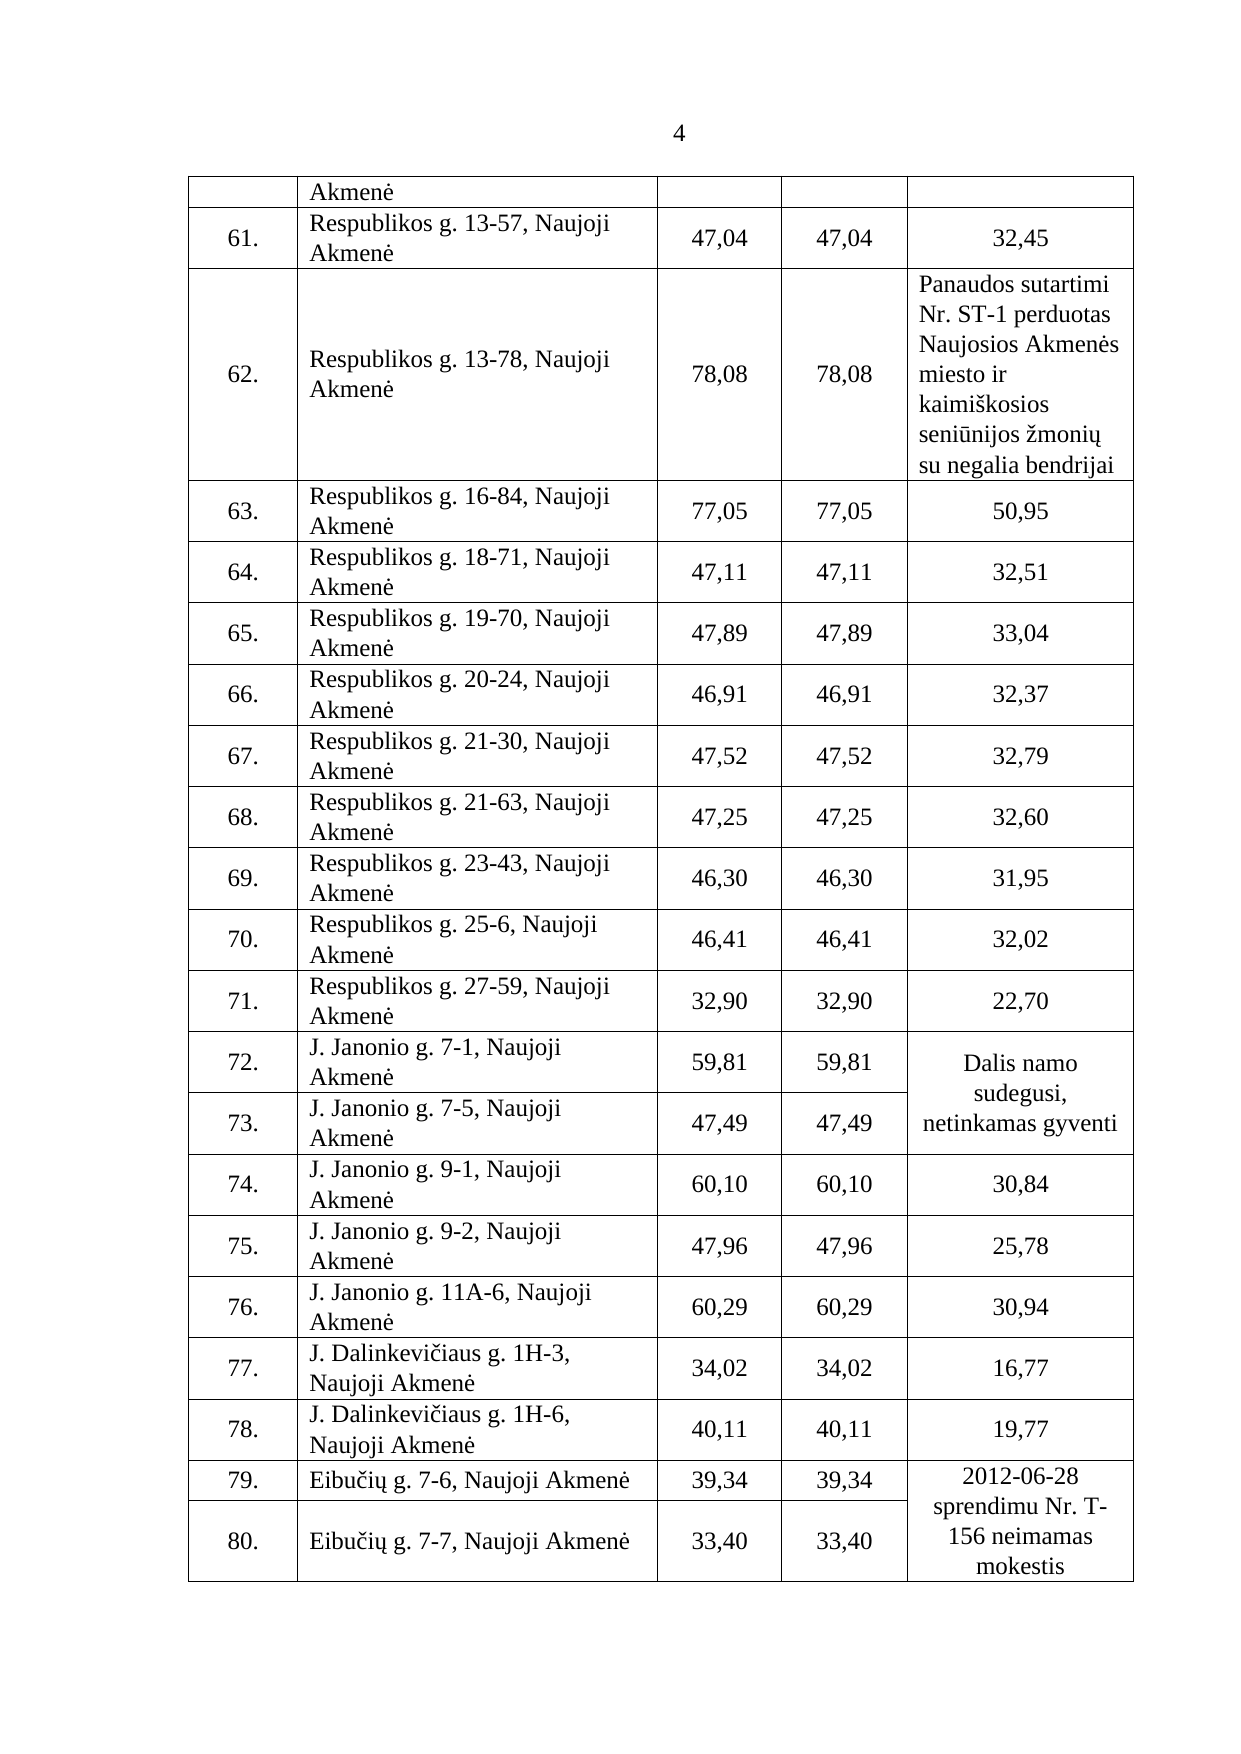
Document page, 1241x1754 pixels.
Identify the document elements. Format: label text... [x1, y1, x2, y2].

table_cell 60,10 [782, 1155, 907, 1215]
table_cell 40,11 [782, 1400, 907, 1460]
table_cell J. Janonio g. 9-1, Naujoji Akmenė [298, 1155, 657, 1215]
table_cell 47,25 [658, 787, 781, 847]
table_cell 65. [189, 603, 297, 663]
table_cell 60,10 [658, 1155, 781, 1215]
table_cell [189, 177, 297, 207]
table_cell 32,02 [908, 910, 1133, 970]
table_cell 32,51 [908, 542, 1133, 602]
table_cell 34,02 [782, 1338, 907, 1398]
table_cell 69. [189, 848, 297, 908]
table_cell Dalis namo sudegusi, netinkamas gyventi [908, 1032, 1133, 1153]
table_cell 47,11 [782, 542, 907, 602]
table_cell 60,29 [658, 1277, 781, 1337]
table_cell 76. [189, 1277, 297, 1337]
table_cell 74. [189, 1155, 297, 1215]
table_cell Respublikos g. 27-59, Naujoji Akmenė [298, 971, 657, 1031]
table_cell 39,34 [782, 1461, 907, 1499]
table_cell 78,08 [782, 269, 907, 480]
table_cell J. Janonio g. 7-1, Naujoji Akmenė [298, 1032, 657, 1092]
table_cell 32,37 [908, 665, 1133, 725]
table_cell 19,77 [908, 1400, 1133, 1460]
table_cell 47,52 [782, 726, 907, 786]
table_cell 47,49 [658, 1093, 781, 1153]
table_cell 77. [189, 1338, 297, 1398]
table_cell 78,08 [658, 269, 781, 480]
table_cell 33,40 [658, 1501, 781, 1581]
table_cell J. Janonio g. 11A-6, Naujoji Akmenė [298, 1277, 657, 1337]
table_cell Respublikos g. 21-30, Naujoji Akmenė [298, 726, 657, 786]
table_cell 77,05 [782, 481, 907, 541]
table_cell J. Dalinkevičiaus g. 1H-3, Naujoji Akmenė [298, 1338, 657, 1398]
table_cell 59,81 [658, 1032, 781, 1092]
table_cell J. Dalinkevičiaus g. 1H-6, Naujoji Akmenė [298, 1400, 657, 1460]
table_cell 30,84 [908, 1155, 1133, 1215]
table_cell 47,96 [658, 1216, 781, 1276]
table_cell 47,04 [658, 208, 781, 268]
table_cell 72. [189, 1032, 297, 1092]
table_cell 78. [189, 1400, 297, 1460]
table_cell 79. [189, 1461, 297, 1499]
table_cell 34,02 [658, 1338, 781, 1398]
table_cell 33,04 [908, 603, 1133, 663]
table_cell Respublikos g. 13-57, Naujoji Akmenė [298, 208, 657, 268]
table_cell 61. [189, 208, 297, 268]
table_cell 30,94 [908, 1277, 1133, 1337]
table_cell 47,96 [782, 1216, 907, 1276]
table_cell Eibučių g. 7-6, Naujoji Akmenė [298, 1461, 657, 1499]
table_cell 63. [189, 481, 297, 541]
table_cell 32,79 [908, 726, 1133, 786]
table_cell Panaudos sutartimi Nr. ST-1 perduotas Naujosios Akmenės miesto ir kaimiškosios seniūnijos žmonių su negalia bendrijai [908, 269, 1133, 480]
table_cell 32,90 [658, 971, 781, 1031]
table_cell Respublikos g. 23-43, Naujoji Akmenė [298, 848, 657, 908]
table_cell 46,30 [658, 848, 781, 908]
table_cell 47,04 [782, 208, 907, 268]
table_cell Respublikos g. 16-84, Naujoji Akmenė [298, 481, 657, 541]
table_cell 60,29 [782, 1277, 907, 1337]
table_cell 16,77 [908, 1338, 1133, 1398]
table_cell 50,95 [908, 481, 1133, 541]
table_cell 39,34 [658, 1461, 781, 1499]
table_cell Respublikos g. 25-6, Naujoji Akmenė [298, 910, 657, 970]
table_cell 22,70 [908, 971, 1133, 1031]
table_cell 47,89 [658, 603, 781, 663]
table_cell J. Janonio g. 9-2, Naujoji Akmenė [298, 1216, 657, 1276]
table_cell 32,60 [908, 787, 1133, 847]
table_cell [658, 177, 781, 207]
table_cell 46,30 [782, 848, 907, 908]
table_cell J. Janonio g. 7-5, Naujoji Akmenė [298, 1093, 657, 1153]
table_cell [782, 177, 907, 207]
table_cell [908, 177, 1133, 207]
table_cell 68. [189, 787, 297, 847]
table_cell 32,90 [782, 971, 907, 1031]
table_cell Respublikos g. 13-78, Naujoji Akmenė [298, 269, 657, 480]
table_cell 32,45 [908, 208, 1133, 268]
table_cell 47,11 [658, 542, 781, 602]
table_cell 59,81 [782, 1032, 907, 1092]
table_cell 71. [189, 971, 297, 1031]
table_cell 47,89 [782, 603, 907, 663]
table_cell 2012-06-28 sprendimu Nr. T-156 neimamas mokestis [908, 1461, 1133, 1581]
table_cell 75. [189, 1216, 297, 1276]
table_cell 67. [189, 726, 297, 786]
table_cell 46,41 [782, 910, 907, 970]
table_cell 62. [189, 269, 297, 480]
table_cell 70. [189, 910, 297, 970]
table_cell 46,91 [782, 665, 907, 725]
table_cell 46,41 [658, 910, 781, 970]
table_cell 80. [189, 1501, 297, 1581]
table_cell 40,11 [658, 1400, 781, 1460]
table_cell 25,78 [908, 1216, 1133, 1276]
table_cell 64. [189, 542, 297, 602]
table_cell 46,91 [658, 665, 781, 725]
table_cell Respublikos g. 19-70, Naujoji Akmenė [298, 603, 657, 663]
table_cell 77,05 [658, 481, 781, 541]
table_cell 73. [189, 1093, 297, 1153]
table_cell Respublikos g. 20-24, Naujoji Akmenė [298, 665, 657, 725]
table_cell 47,49 [782, 1093, 907, 1153]
table_cell 31,95 [908, 848, 1133, 908]
table_cell Respublikos g. 18-71, Naujoji Akmenė [298, 542, 657, 602]
table_cell Eibučių g. 7-7, Naujoji Akmenė [298, 1501, 657, 1581]
table_cell 47,25 [782, 787, 907, 847]
table_cell 66. [189, 665, 297, 725]
table_cell Akmenė [298, 177, 657, 207]
table_cell 33,40 [782, 1501, 907, 1581]
table_cell 47,52 [658, 726, 781, 786]
table_cell Respublikos g. 21-63, Naujoji Akmenė [298, 787, 657, 847]
